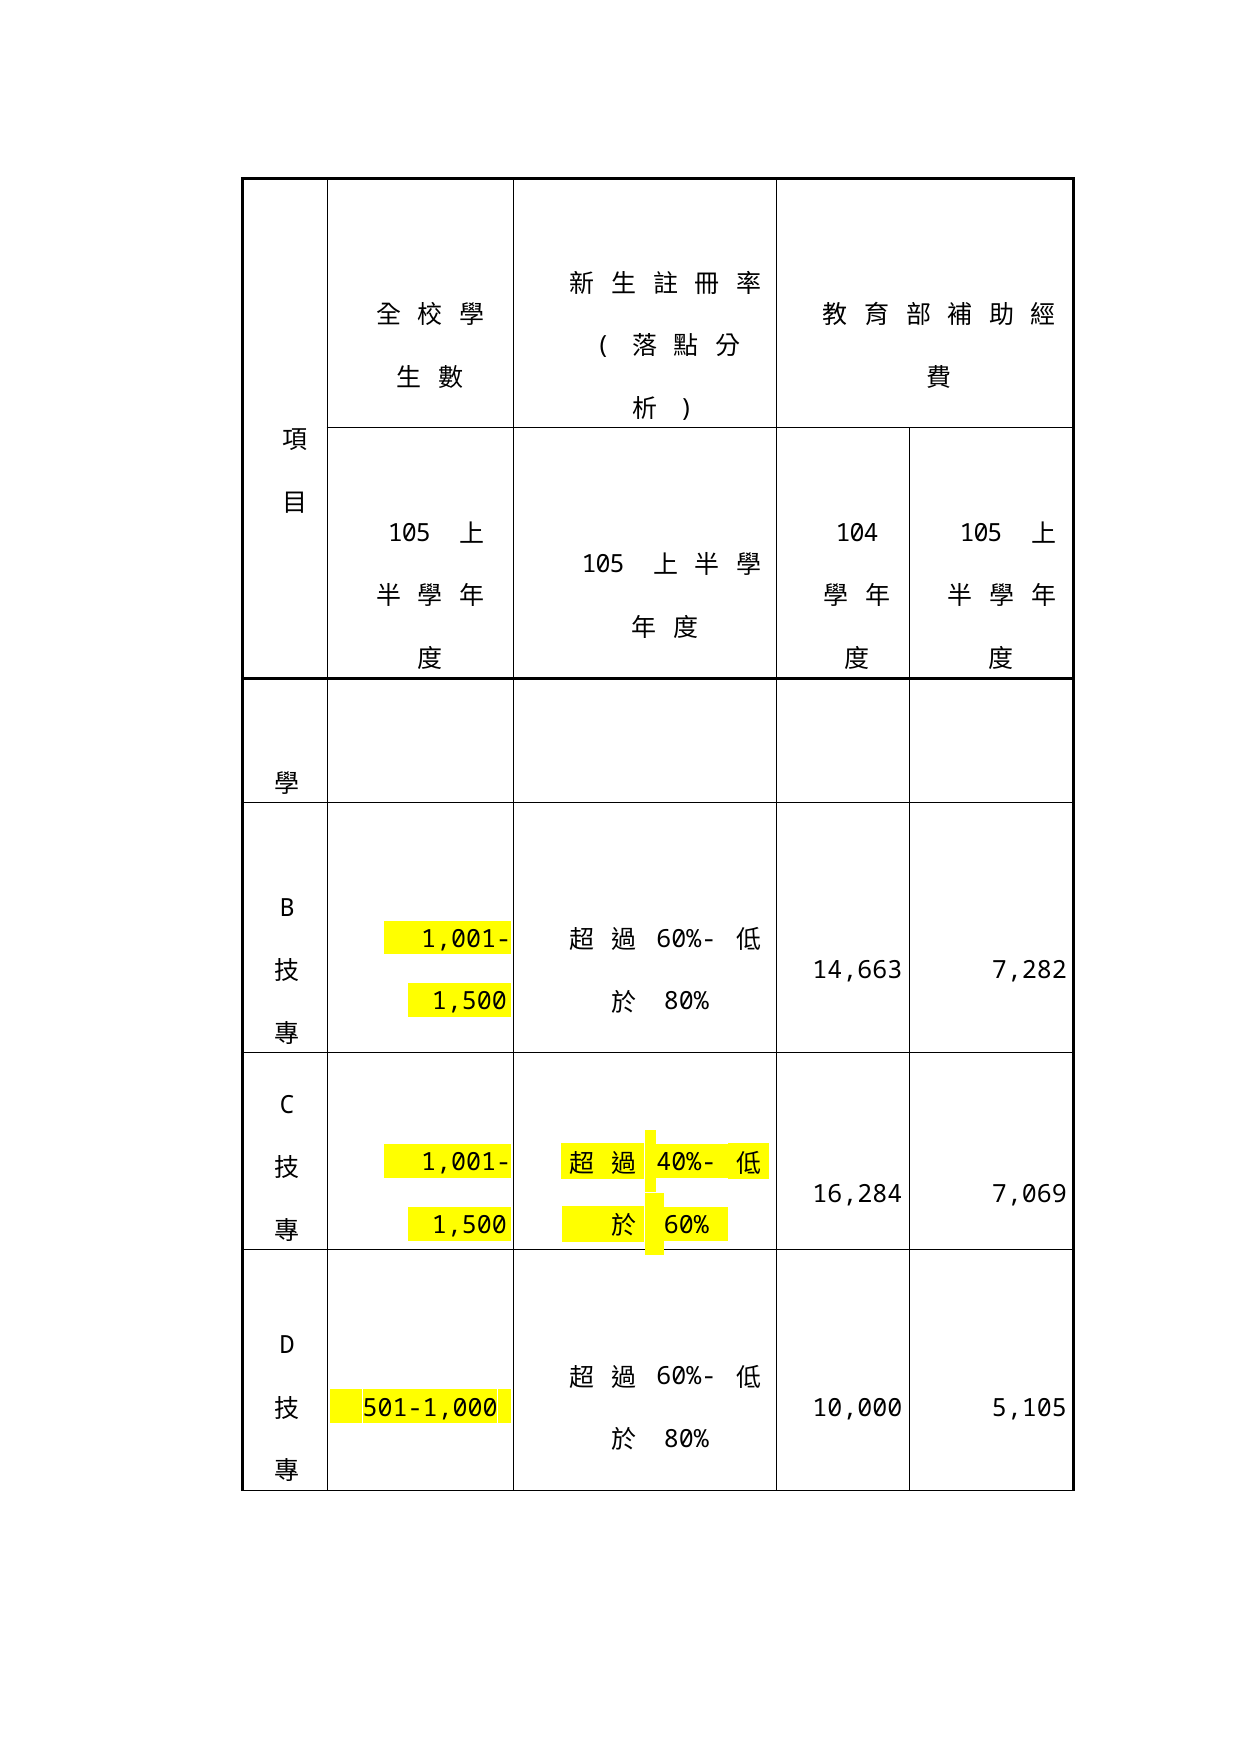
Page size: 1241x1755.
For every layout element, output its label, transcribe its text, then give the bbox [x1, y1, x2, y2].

table_cell 16,284 [777, 1053, 909, 1249]
table_cell 104學年度 [777, 428, 909, 677]
table_cell 超過40%-低於60% [514, 1053, 776, 1249]
table_cell 501-1,000 [328, 1250, 513, 1490]
table_cell [328, 680, 513, 802]
table_cell 學 [244, 680, 327, 802]
table_cell 7,282 [910, 803, 1072, 1052]
table_cell [910, 680, 1072, 802]
table_header 教育部補助經費 [777, 180, 1072, 427]
table_cell 超過60%-低於80% [514, 803, 776, 1052]
table_cell B技專 [244, 803, 327, 1052]
table_cell 1,001-1,500 [328, 1053, 513, 1249]
table_cell 105上半學年度 [328, 428, 513, 677]
table_cell 105上半學年度 [910, 428, 1072, 677]
table_cell 105上半學年度 [514, 428, 776, 677]
table_cell D技專 [244, 1250, 327, 1490]
table_cell [514, 680, 776, 802]
table_header 項目 [244, 180, 327, 677]
table_cell 超過60%-低於80% [514, 1250, 776, 1490]
table_header 全校學生數 [328, 180, 513, 427]
table_cell C技專 [244, 1053, 327, 1249]
table_header 新生註冊率(落點分析) [514, 180, 776, 427]
table_cell 7,069 [910, 1053, 1072, 1249]
table_cell 1,001-1,500 [328, 803, 513, 1052]
table_cell [777, 680, 909, 802]
table_cell 14,663 [777, 803, 909, 1052]
table_cell 5,105 [910, 1250, 1072, 1490]
table_cell 10,000 [777, 1250, 909, 1490]
